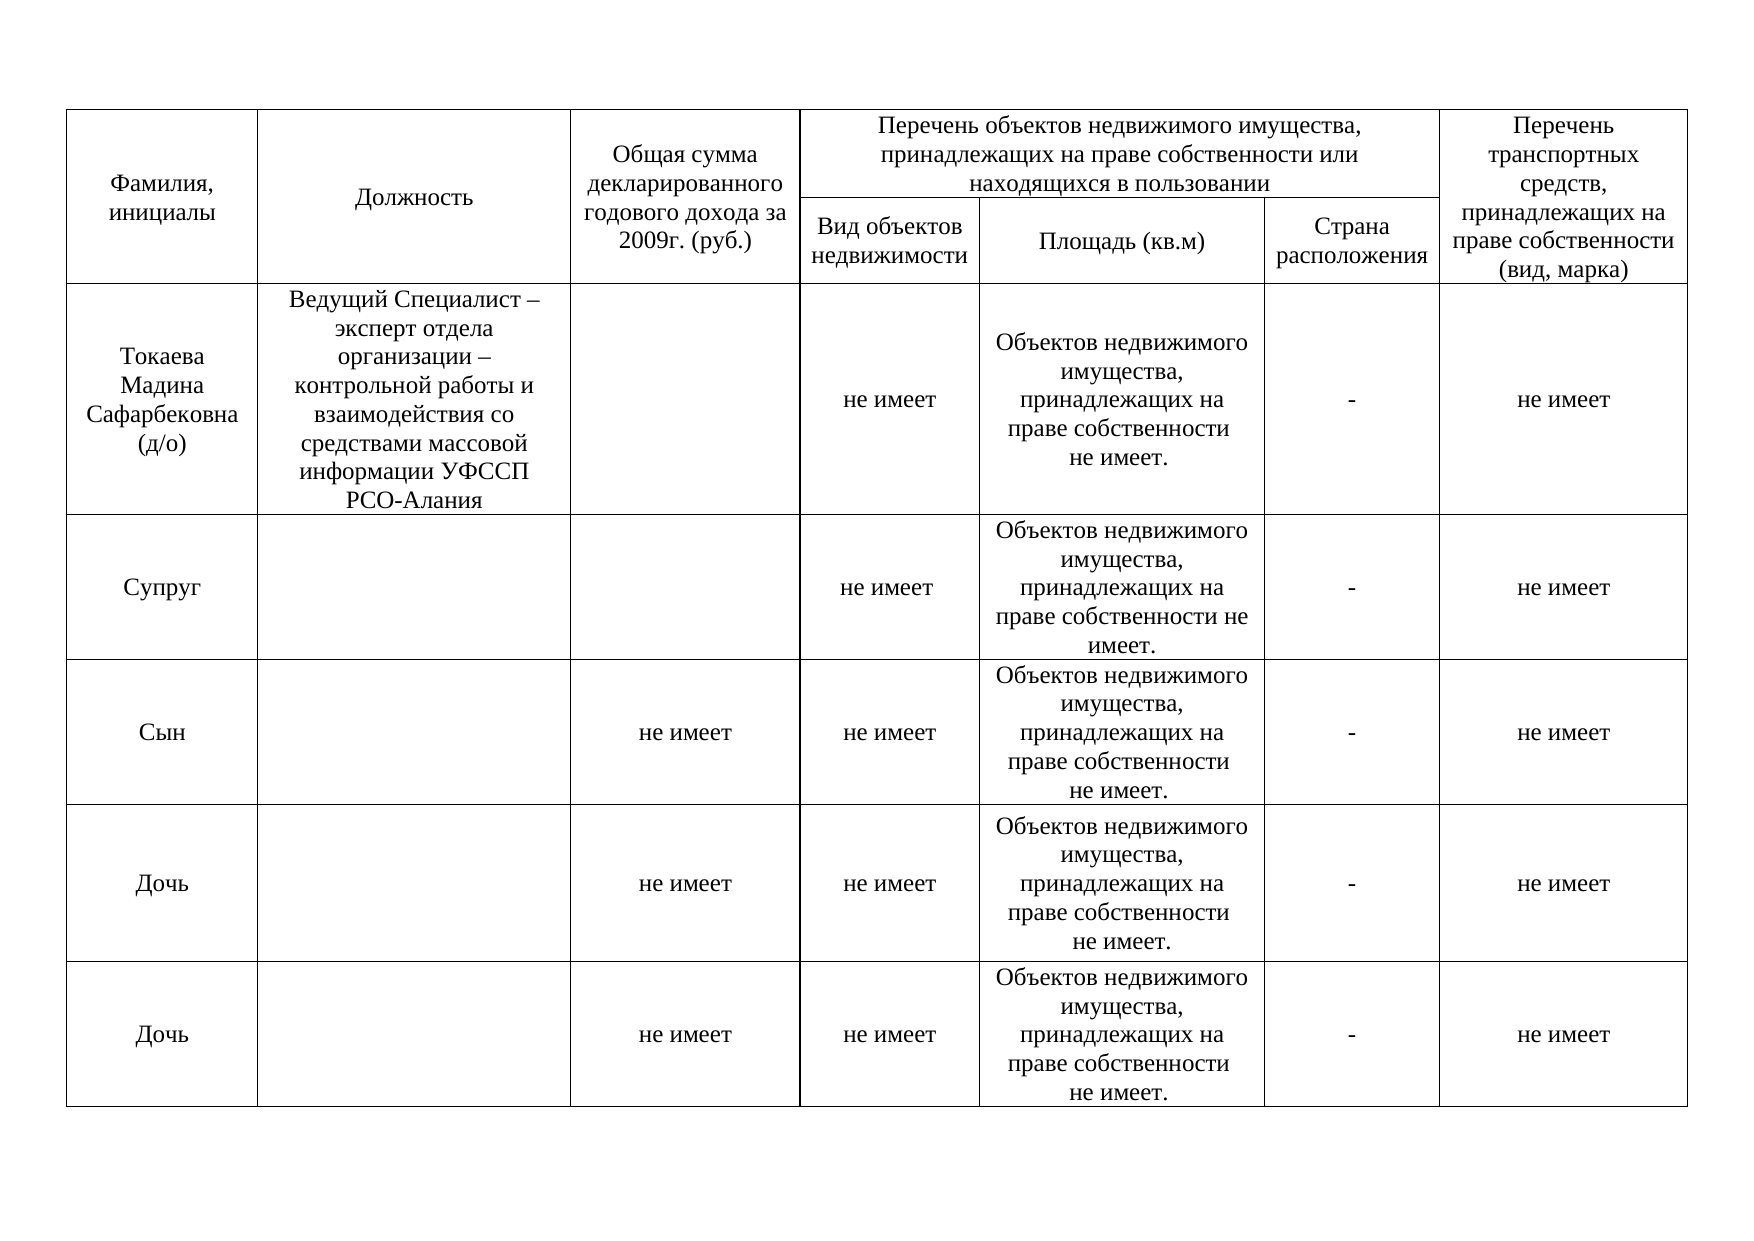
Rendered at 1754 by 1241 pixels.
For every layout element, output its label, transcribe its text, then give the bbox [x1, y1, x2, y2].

table_cell не имеет [1440, 515, 1687, 659]
table_cell не имеет [571, 962, 799, 1106]
table_cell - [1265, 805, 1439, 961]
table_cell не имеет [1440, 660, 1687, 803]
table_cell дочь [67, 962, 257, 1106]
table_cell дочь [67, 805, 257, 961]
table_cell не имеет [801, 284, 979, 514]
table_cell Объектов недвижимого имущества, принадлежащих на праве собственности не имеет. [980, 284, 1264, 514]
table_cell не имеет [801, 660, 979, 803]
table_header Общая сумма декларированного годового дохода за 2009г. (руб.) [571, 110, 799, 283]
table_cell не имеет [571, 805, 799, 961]
table_cell Токаева Мадина Сафарбековна (д/о) [67, 284, 257, 514]
table_cell не имеет [1440, 805, 1687, 961]
table_cell [571, 284, 799, 514]
table_cell Ведущий Специалист –эксперт отдела организации – контрольной работы и взаимодействия со средствами массовой информации УФССП РСО-Алания [258, 284, 570, 514]
table_cell Объектов недвижимого имущества, принадлежащих на праве собственности не имеет. [980, 660, 1264, 803]
table_cell Объектов недвижимого имущества, принадлежащих на праве собственности не имеет. [980, 805, 1264, 961]
table_cell не имеет [1440, 284, 1687, 514]
table_cell Площадь (кв.м) [980, 198, 1264, 283]
table_header Должность [258, 110, 570, 283]
table_header Перечень транспортных средств, принадлежащих на праве собственности (вид, марка) [1440, 110, 1687, 283]
table_cell Вид объектов недвижимости [801, 198, 979, 283]
table_header Перечень объектов недвижимого имущества, принадлежащих на праве собственности или находящихся в пользовании [801, 110, 1439, 197]
table_cell - [1265, 515, 1439, 659]
table_cell Страна расположения [1265, 198, 1439, 283]
table_cell [258, 660, 570, 803]
table_cell - [1265, 962, 1439, 1106]
table_cell не имеет [801, 962, 979, 1106]
table_cell сын [67, 660, 257, 803]
table_header Фамилия, инициалы [67, 110, 257, 283]
table_cell [571, 515, 799, 659]
table_cell не имеет [571, 660, 799, 803]
table_cell не имеет [801, 515, 979, 659]
table_cell Объектов недвижимого имущества, принадлежащих на праве собственности не имеет. [980, 962, 1264, 1106]
table_cell [258, 515, 570, 659]
table_cell не имеет [801, 805, 979, 961]
table_cell супруг [67, 515, 257, 659]
table_cell [258, 962, 570, 1106]
table_cell не имеет [1440, 962, 1687, 1106]
table_cell Объектов недвижимого имущества, принадлежащих на праве собственности не имеет. [980, 515, 1264, 659]
table_cell - [1265, 660, 1439, 803]
table_cell - [1265, 284, 1439, 514]
table_cell [258, 805, 570, 961]
